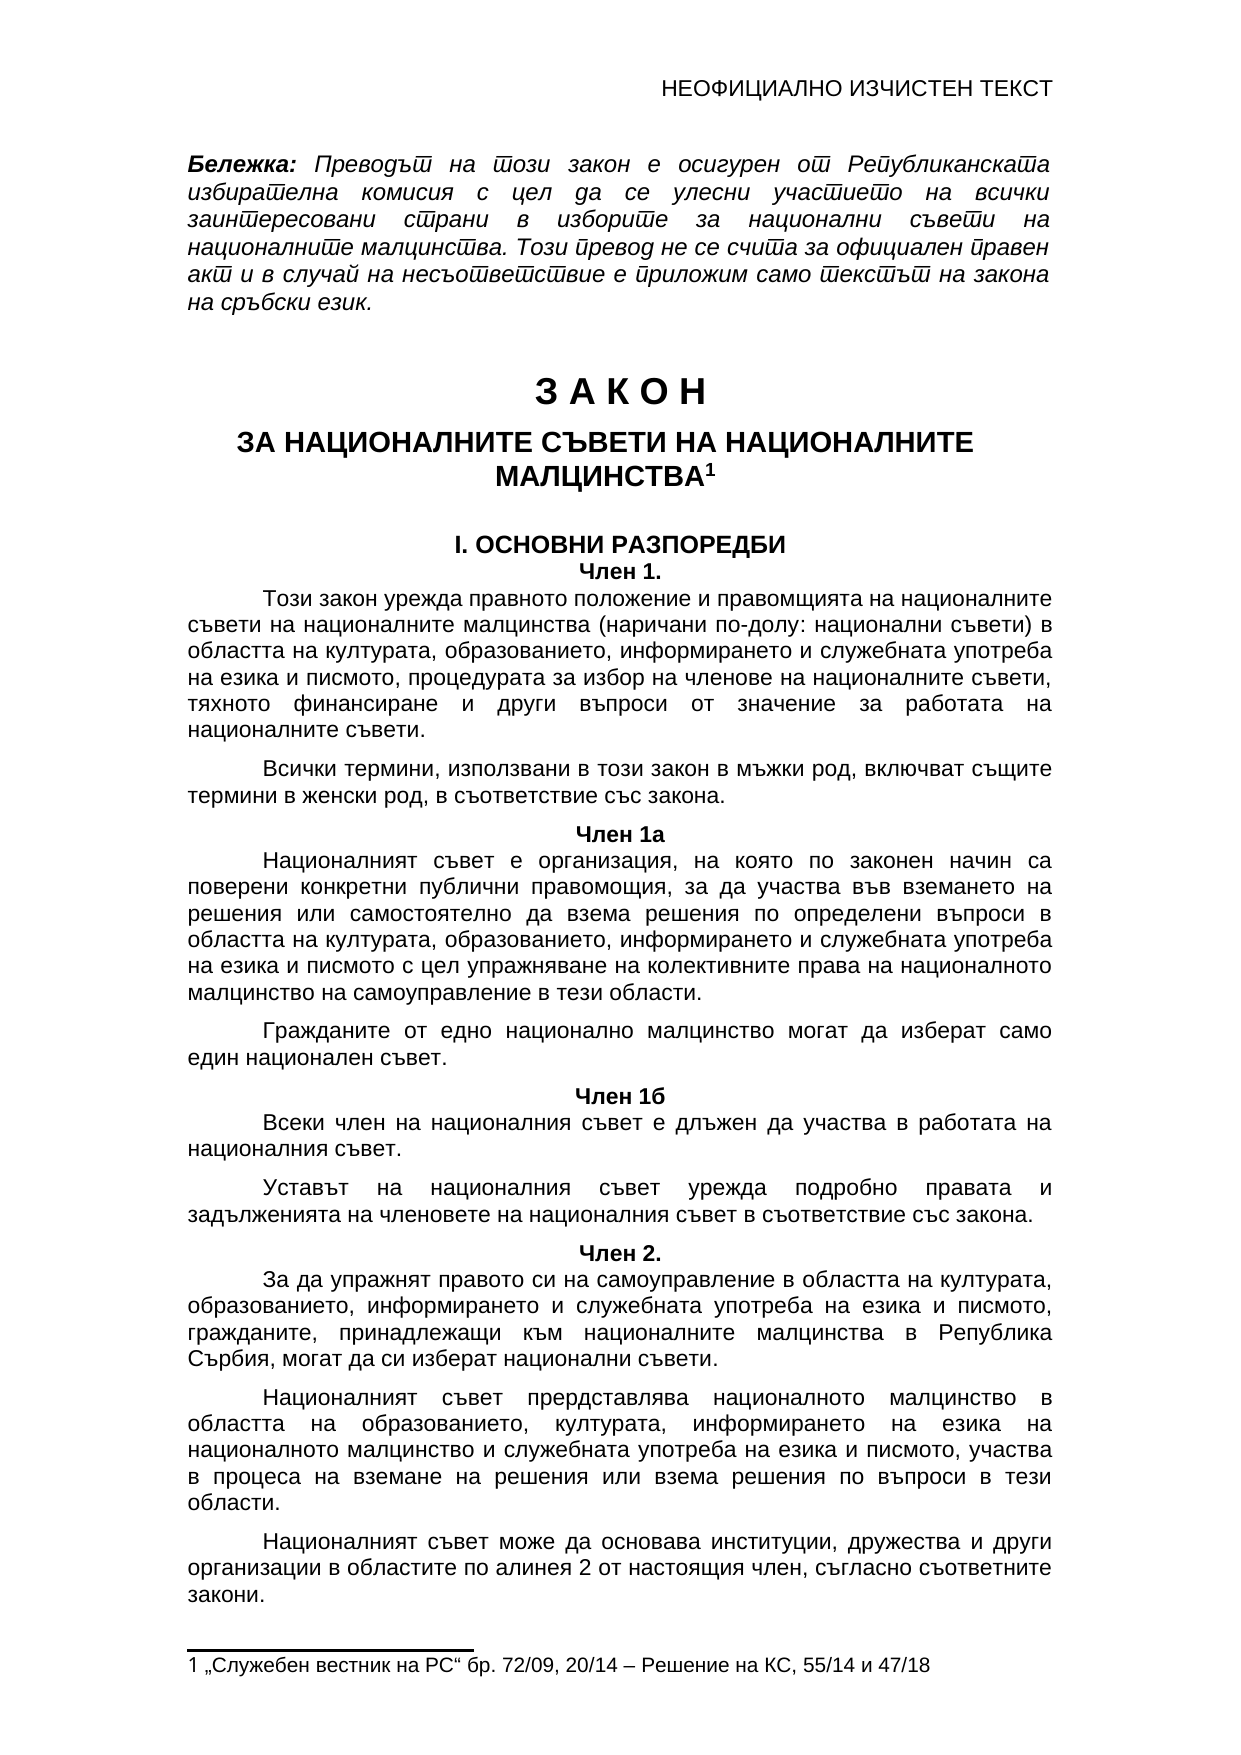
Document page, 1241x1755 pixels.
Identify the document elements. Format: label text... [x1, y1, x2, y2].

text Националният съвет може да основава институции, дружества и други организации в областите по алинея 2 от настоящия член, съгласно съответните закони. [187, 1528, 1053, 1607]
text „Служебен вестник на РС“ бр. 72/09, 20/14 – Решение на КС, 55/14 и 47/18 [187, 1651, 1053, 1679]
text Член 1. [262, 558, 978, 585]
text I. ОСНОВНИ РАЗПОРЕДБИ [262, 529, 978, 558]
text За да упражнят правото си на самоуправление в областта на културата, образованието, информирането и служебната употреба на езика и писмото, гражданите, принадлежащи към националните малцинства в Република Сърбия, могат да си изберат национални съвети. [187, 1266, 1053, 1371]
text Всички термини, използвани в този закон в мъжки род, включват същите термини в женски род, в съответствие със закона. [187, 755, 1053, 808]
text Този закон урежда правното положение и правомщията на националните съвети на националните малцинства (наричани по-долу: национални съвети) в областта на културата, образованието, информирането и служебната употреба на езика и писмото, процедурата за избор на членове на националните съвети, тяхното финансиране и други въпроси от значение за работата на националните съвети. [187, 585, 1053, 743]
text Националният съвет прердставлява националното малцинство в областта на образованието, културата, информирането на езика на националното малцинство и служебната употреба на езика и писмото, участва в процеса на вземане на решения или взема решения по въпроси в тези области. [187, 1384, 1053, 1516]
text Националният съвет е организация, на която по законен начин са поверени конкретни публични правомощия, за да участва във вземането на решения или самостоятелно да взема решения по определени въпроси в областта на културата, образованието, информирането и служебната употреба на езика и писмото с цел упражняване на колективните права на националното малцинство на самоуправление в тези области. [187, 847, 1053, 1005]
text ЗА националниТЕ сЪвети НА националниТЕ маЛЦИНСТВА [187, 425, 1023, 492]
text Всеки член на националния съвет е длъжен да участва в работата на националния съвет. [187, 1109, 1053, 1162]
text З А К О Н [262, 369, 978, 412]
text Член 2. [262, 1239, 978, 1266]
text Гражданите от едно национално малцинство могат да изберат само един национален съвет. [187, 1017, 1053, 1070]
text Бележка: Преводът на този закон е осигурен от Републиканската избирателна комисия с цел да се улесни участието на всички заинтересовани страни в изборите за национални съвети на националните малцинства. Този превод не се счита за официален правен акт и в случай на несъответствие е приложим само текстът на закона на сръбски език. [187, 150, 1053, 316]
text Уставът на националния съвет урежда подробно правата и задълженията на членовете на националния съвет в съответствие със закона. [187, 1174, 1053, 1227]
text Член 1а [262, 821, 978, 847]
text Член 1б [262, 1083, 978, 1109]
